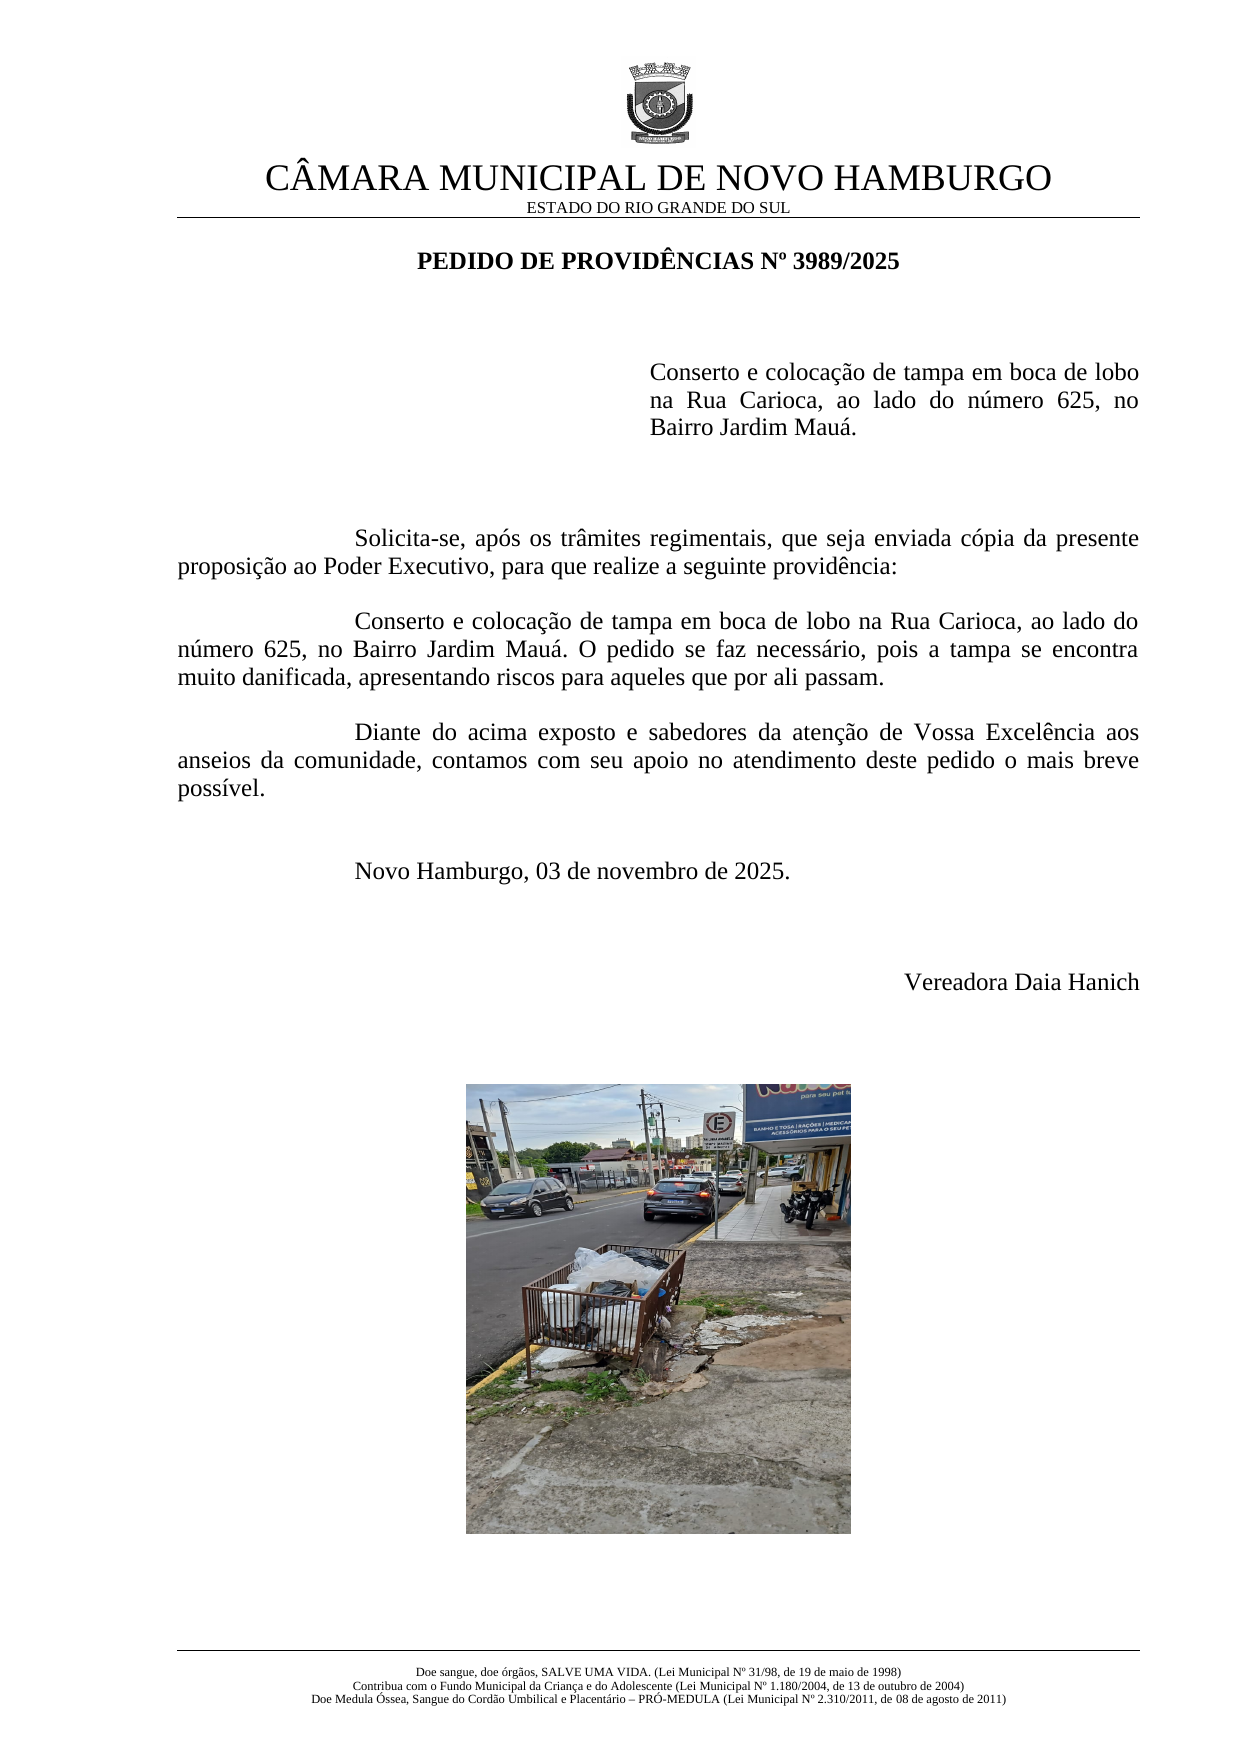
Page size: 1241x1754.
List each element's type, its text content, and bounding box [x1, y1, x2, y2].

picture [466, 1084, 851, 1534]
text Diante do acima exposto e sabedores da atenção de Vossa Excelência aos anseios da comunidade, contamos com seu apoio no atendimento deste pedido o mais breve possível. [177, 718, 1140, 801]
text PEDIDO DE PROVIDÊNCIAS Nº 3989/2025 [177, 247, 1140, 275]
text Solicita-se, após os trâmites regimentais, que seja enviada cópia da presente proposição ao Poder Executivo, para que realize a seguinte providência: [177, 524, 1140, 580]
text Novo Hamburgo, 03 de novembro de 2025. [177, 857, 1140, 884]
text Conserto e colocação de tampa em boca de lobo na Rua Carioca, ao lado do número 625, no Bairro Jardim Mauá. O pedido se faz necessário, pois a tampa se encontra muito danificada, apresentando riscos para aqueles que por ali passam. [177, 607, 1140, 691]
text Vereadora Daia Hanich [177, 968, 1140, 995]
list Conserto e colocação de tampa em boca de lobo na Rua Carioca, ao lado do número 625, no Bairro Jardim Mauá. [649, 358, 1140, 441]
